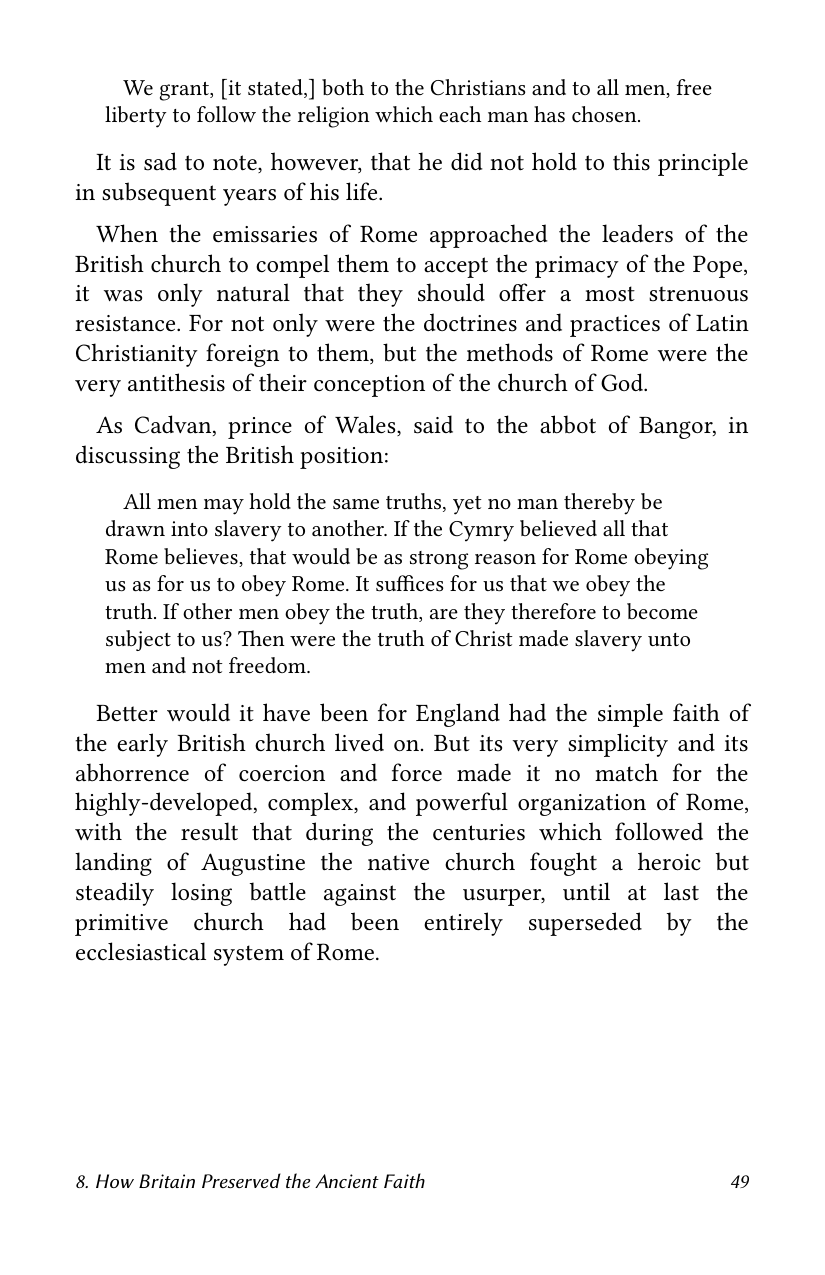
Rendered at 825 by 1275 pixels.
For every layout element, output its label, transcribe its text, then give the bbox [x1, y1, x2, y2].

text All men may hold the same truths, yet no man thereby be drawn into slavery to another. If the Cymry believed all that Rome believes, that would be as strong reason for Rome obeying us as for us to obey Rome. It suffices for us that we obey the truth. If other men obey the truth, are they therefore to become subject to us? Then were the truth of Christ made slavery unto men and not freedom. [105, 489, 720, 679]
text We grant, [it stated,] both to the Christians and to all men, free liberty to follow the religion which each man has chosen. [105, 75, 720, 128]
text As Cadvan, prince of Wales, said to the abbot of Bangor, in discussing the British position: [75, 411, 750, 469]
text When the emissaries of Rome approached the leaders of the British church to compel them to accept the primacy of the Pope, it was only natural that they should offer a most strenuous resistance. For not only were the doctrines and practices of Latin Christianity foreign to them, but the methods of Rome were the very antithesis of their conception of the church of God. [75, 220, 750, 398]
text Better would it have been for England had the simple faith of the early British church lived on. But its very simplicity and its abhorrence of coercion and force made it no match for the highly-developed, complex, and powerful organization of Rome, with the result that during the centuries which followed the landing of Augustine the native church fought a heroic but steadily losing battle against the usurper, until at last the primitive church had been entirely superseded by the ecclesiastical system of Rome. [75, 699, 750, 966]
text It is sad to note, however, that he did not hold to this principle in subsequent years of his life. [75, 148, 750, 206]
